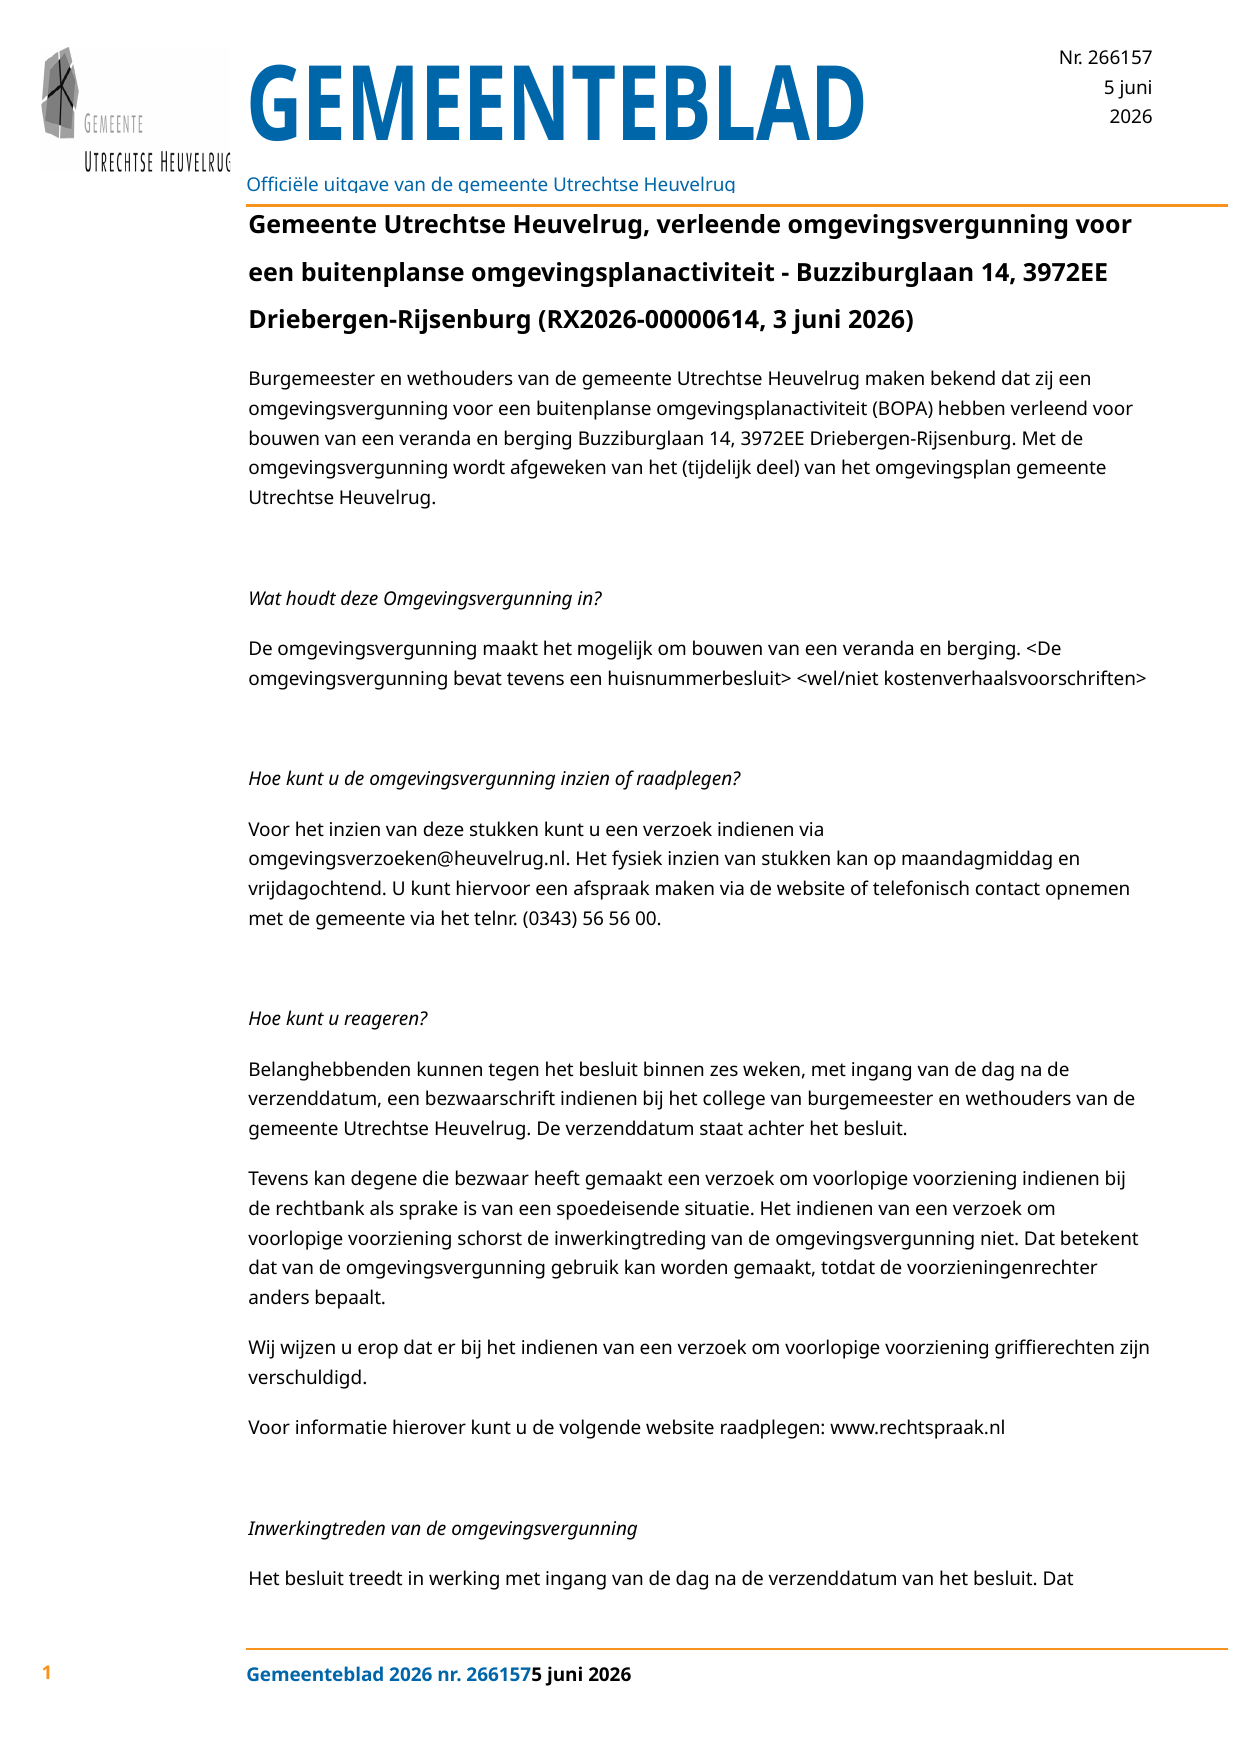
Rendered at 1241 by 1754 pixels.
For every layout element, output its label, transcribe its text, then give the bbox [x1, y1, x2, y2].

text Inwerkingtreden van de omgevingsvergunning [248, 1515, 1152, 1541]
picture [41, 47, 231, 172]
text Tevens kan degene die bezwaar heeft gemaakt een verzoek om voorlopige voorziening indienen bij de rechtbank als sprake is van een spoedeisende situatie. Het indienen van een verzoek om voorlopige voorziening schorst de inwerkingtreding van de omgevingsvergunning niet. Dat betekent dat van de omgevingsvergunning gebruik kan worden gemaakt, totdat de voorzieningenrechter anders bepaalt. [248, 1166, 1152, 1309]
text Hoe kunt u de omgevingsvergunning inzien of raadplegen? [248, 766, 1152, 791]
text Gemeente Utrechtse Heuvelrug, verleende omgevingsvergunning voor een buitenplanse omgevingsplanactiviteit - Buzziburglaan 14, 3972EE Driebergen-Rijsenburg (RX2026-00000614, 3 juni 2026) [248, 207, 1152, 336]
text Voor het inzien van deze stukken kunt u een verzoek indienen via omgevingsverzoeken@heuvelrug.nl. Het fysiek inzien van stukken kan op maandagmiddag en vrijdagochtend. U kunt hiervoor een afspraak maken via de website of telefonisch contact opnemen met de gemeente via het telnr. (0343) 56 56 00. [248, 816, 1152, 930]
text Het besluit treedt in werking met ingang van de dag na de verzenddatum van het besluit. Dat [248, 1566, 1152, 1591]
text De omgevingsvergunning maakt het mogelijk om bouwen van een veranda en berging. <De omgevingsvergunning bevat tevens een huisnummerbesluit> <wel/niet kostenverhaalsvoorschriften> [248, 635, 1152, 690]
text Belanghebbenden kunnen tegen het besluit binnen zes weken, met ingang van de dag na de verzenddatum, een bezwaarschrift indienen bij het college van burgemeester en wethouders van de gemeente Utrechtse Heuvelrug. De verzenddatum staat achter het besluit. [248, 1056, 1152, 1141]
text Voor informatie hierover kunt u de volgende website raadplegen: www.rechtspraak.nl [248, 1414, 1152, 1440]
text Wij wijzen u erop dat er bij het indienen van een verzoek om voorlopige voorziening griffierechten zijn verschuldigd. [248, 1334, 1152, 1389]
text Hoe kunt u reageren? [248, 1006, 1152, 1031]
text Burgemeester en wethouders van de gemeente Utrechtse Heuvelrug maken bekend dat zij een omgevingsvergunning voor een buitenplanse omgevingsplanactiviteit (BOPA) hebben verleend voor bouwen van een veranda en berging Buzziburglaan 14, 3972EE Driebergen-Rijsenburg. Met de omgevingsvergunning wordt afgeweken van het (tijdelijk deel) van het omgevingsplan gemeente Utrechtse Heuvelrug. [248, 366, 1152, 509]
text Wat houdt deze Omgevingsvergunning in? [248, 585, 1152, 610]
